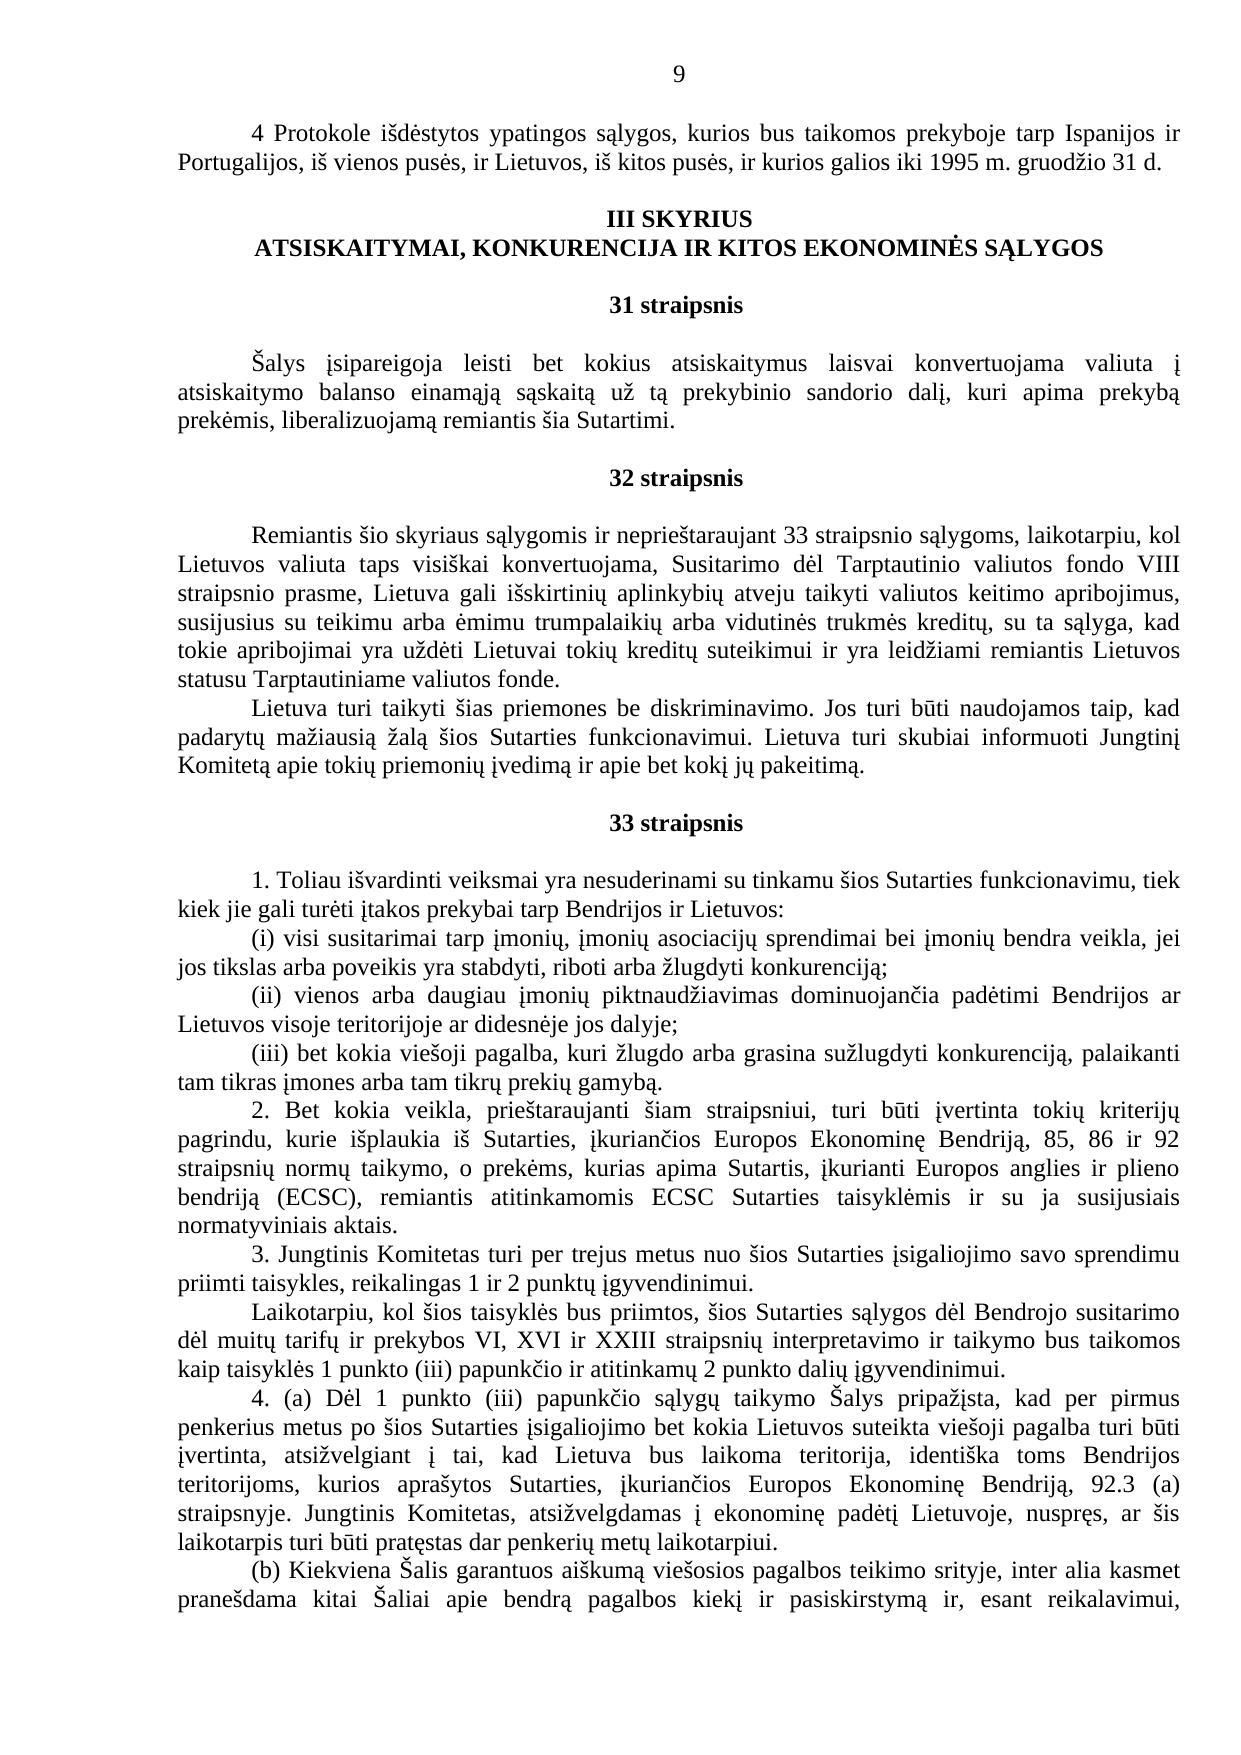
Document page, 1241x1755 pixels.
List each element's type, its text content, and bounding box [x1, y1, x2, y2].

text (ii) vienos arba daugiau įmonių piktnaudžiavimas dominuojančia padėtimi Bendrijos ar Lietuvos visoje teritorijoje ar didesnėje jos dalyje; [177, 981, 1181, 1038]
text 1. Toliau išvardinti veiksmai yra nesuderinami su tinkamu šios Sutarties funkcionavimu, tiek kiek jie gali turėti įtakos prekybai tarp Bendrijos ir Lietuvos: [177, 866, 1181, 923]
text 3. Jungtinis Komitetas turi per trejus metus nuo šios Sutarties įsigaliojimo savo sprendimu priimti taisykles, reikalingas 1 ir 2 punktų įgyvendinimui. [177, 1239, 1181, 1297]
text Lietuva turi taikyti šias priemones be diskriminavimo. Jos turi būti naudojamos taip, kad padarytų mažiausią žalą šios Sutarties funkcionavimui. Lietuva turi skubiai informuoti Jungtinį Komitetą apie tokių priemonių įvedimą ir apie bet kokį jų pakeitimą. [177, 693, 1181, 779]
text (i) visi susitarimai tarp įmonių, įmonių asociacijų sprendimai bei įmonių bendra veikla, jei jos tikslas arba poveikis yra stabdyti, riboti arba žlugdyti konkurenciją; [177, 923, 1181, 981]
text Remiantis šio skyriaus sąlygomis ir neprieštaraujant 33 straipsnio sąlygoms, laikotarpiu, kol Lietuvos valiuta taps visiškai konvertuojama, Susitarimo dėl Tarptautinio valiutos fondo VIII straipsnio prasme, Lietuva gali išskirtinių aplinkybių atveju taikyti valiutos keitimo apribojimus, susijusius su teikimu arba ėmimu trumpalaikių arba vidutinės trukmės kreditų, su ta sąlyga, kad tokie apribojimai yra uždėti Lietuvai tokių kreditų suteikimui ir yra leidžiami remiantis Lietuvos statusu Tarptautiniame valiutos fonde. [177, 521, 1181, 693]
text Laikotarpiu, kol šios taisyklės bus priimtos, šios Sutarties sąlygos dėl Bendrojo susitarimo dėl muitų tarifų ir prekybos VI, XVI ir XXIII straipsnių interpretavimo ir taikymo bus taikomos kaip taisyklės 1 punkto (iii) papunkčio ir atitinkamų 2 punkto dalių įgyvendinimui. [177, 1297, 1181, 1383]
text 4. (a) Dėl 1 punkto (iii) papunkčio sąlygų taikymo Šalys pripažįsta, kad per pirmus penkerius metus po šios Sutarties įsigaliojimo bet kokia Lietuvos suteikta viešoji pagalba turi būti įvertinta, atsižvelgiant į tai, kad Lietuva bus laikoma teritorija, identiška toms Bendrijos teritorijoms, kurios aprašytos Sutarties, įkuriančios Europos Ekonominę Bendriją, 92.3 (a) straipsnyje. Jungtinis Komitetas, atsižvelgdamas į ekonominę padėtį Lietuvoje, nuspręs, ar šis laikotarpis turi būti pratęstas dar penkerių metų laikotarpiui. [177, 1383, 1181, 1556]
text (iii) bet kokia viešoji pagalba, kuri žlugdo arba grasina sužlugdyti konkurenciją, palaikanti tam tikras įmones arba tam tikrų prekių gamybą. [177, 1038, 1181, 1096]
text III SKYRIUS [177, 204, 1181, 233]
text (b) Kiekviena Šalis garantuos aiškumą viešosios pagalbos teikimo srityje, inter alia kasmet pranešdama kitai Šaliai apie bendrą pagalbos kiekį ir pasiskirstymą ir, esant reikalavimui, [177, 1556, 1181, 1613]
text 32 straipsnis [177, 463, 1181, 492]
text Šalys įsipareigoja leisti bet kokius atsiskaitymus laisvai konvertuojama valiuta į atsiskaitymo balanso einamąją sąskaitą už tą prekybinio sandorio dalį, kuri apima prekybą prekėmis, liberalizuojamą remiantis šia Sutartimi. [177, 348, 1181, 434]
text ATSISKAITYMAI, KONKURENCIJA IR KITOS EKONOMINĖS SĄLYGOS [177, 233, 1181, 262]
text 31 straipsnis [177, 291, 1181, 319]
text 2. Bet kokia veikla, prieštaraujanti šiam straipsniui, turi būti įvertinta tokių kriterijų pagrindu, kurie išplaukia iš Sutarties, įkuriančios Europos Ekonominę Bendriją, 85, 86 ir 92 straipsnių normų taikymo, o prekėms, kurias apima Sutartis, įkurianti Europos anglies ir plieno bendriją (ECSC), remiantis atitinkamomis ECSC Sutarties taisyklėmis ir su ja susijusiais normatyviniais aktais. [177, 1096, 1181, 1239]
text 33 straipsnis [177, 808, 1181, 837]
text 4 Protokole išdėstytos ypatingos sąlygos, kurios bus taikomos prekyboje tarp Ispanijos ir Portugalijos, iš vienos pusės, ir Lietuvos, iš kitos pusės, ir kurios galios iki 1995 m. gruodžio 31 d. [177, 118, 1181, 176]
